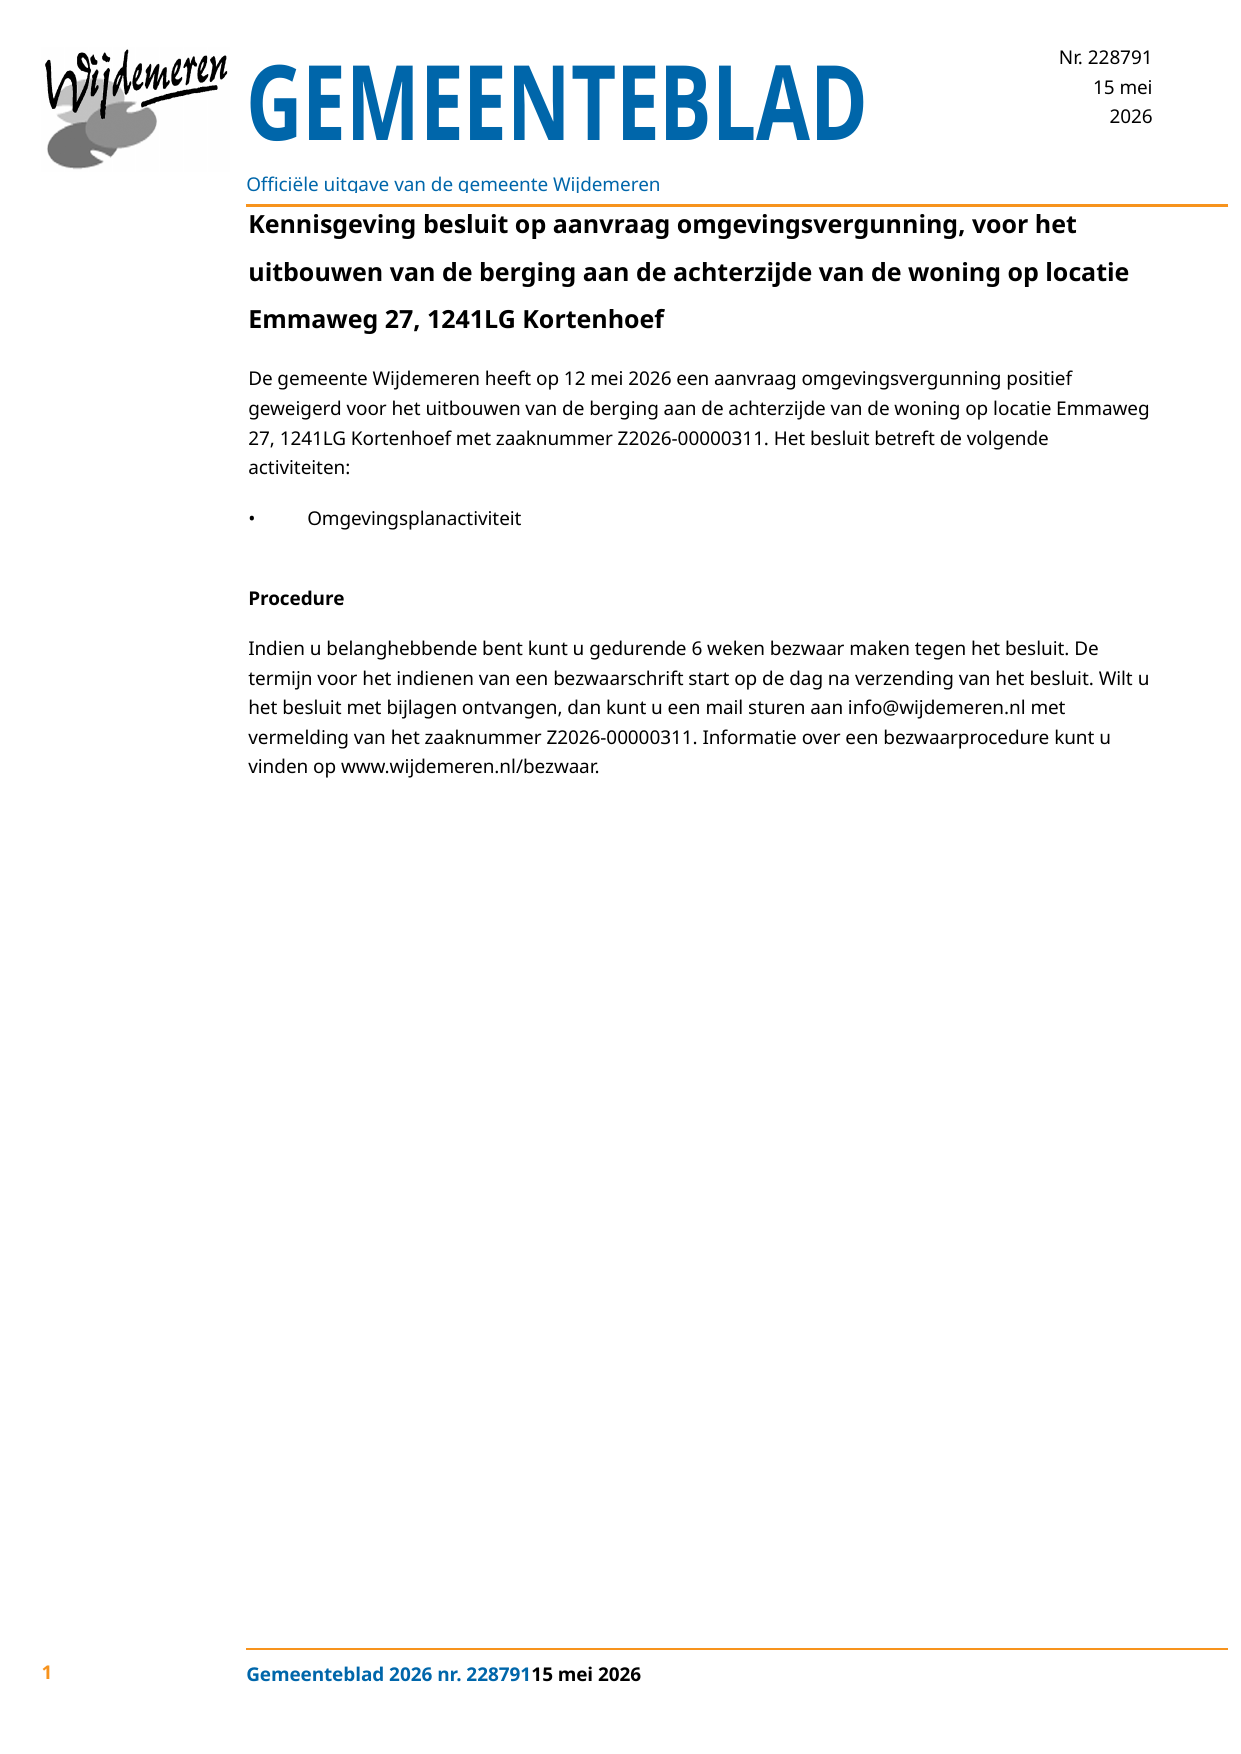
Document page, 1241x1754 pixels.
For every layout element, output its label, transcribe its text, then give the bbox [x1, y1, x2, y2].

text Kennisgeving besluit op aanvraag omgevingsvergunning, voor het uitbouwen van de berging aan de achterzijde van de woning op locatie Emmaweg 27, 1241LG Kortenhoef [248, 207, 1152, 336]
text De gemeente Wijdemeren heeft op 12 mei 2026 een aanvraag omgevingsvergunning positief geweigerd voor het uitbouwen van de berging aan de achterzijde van de woning op locatie Emmaweg 27, 1241LG Kortenhoef met zaaknummer Z2026-00000311. Het besluit betreft de volgende activiteiten: [248, 366, 1152, 480]
text Procedure [248, 585, 1152, 610]
picture [41, 47, 231, 172]
text Indien u belanghebbende bent kunt u gedurende 6 weken bezwaar maken tegen het besluit. De termijn voor het indienen van een bezwaarschrift start op de dag na verzending van het besluit. Wilt u het besluit met bijlagen ontvangen, dan kunt u een mail sturen aan info@wijdemeren.nl met vermelding van het zaaknummer Z2026-00000311. Informatie over een bezwaarprocedure kunt u vinden op www.wijdemeren.nl/bezwaar. [248, 635, 1152, 779]
list Omgevingsplanactiviteit [248, 505, 1152, 530]
